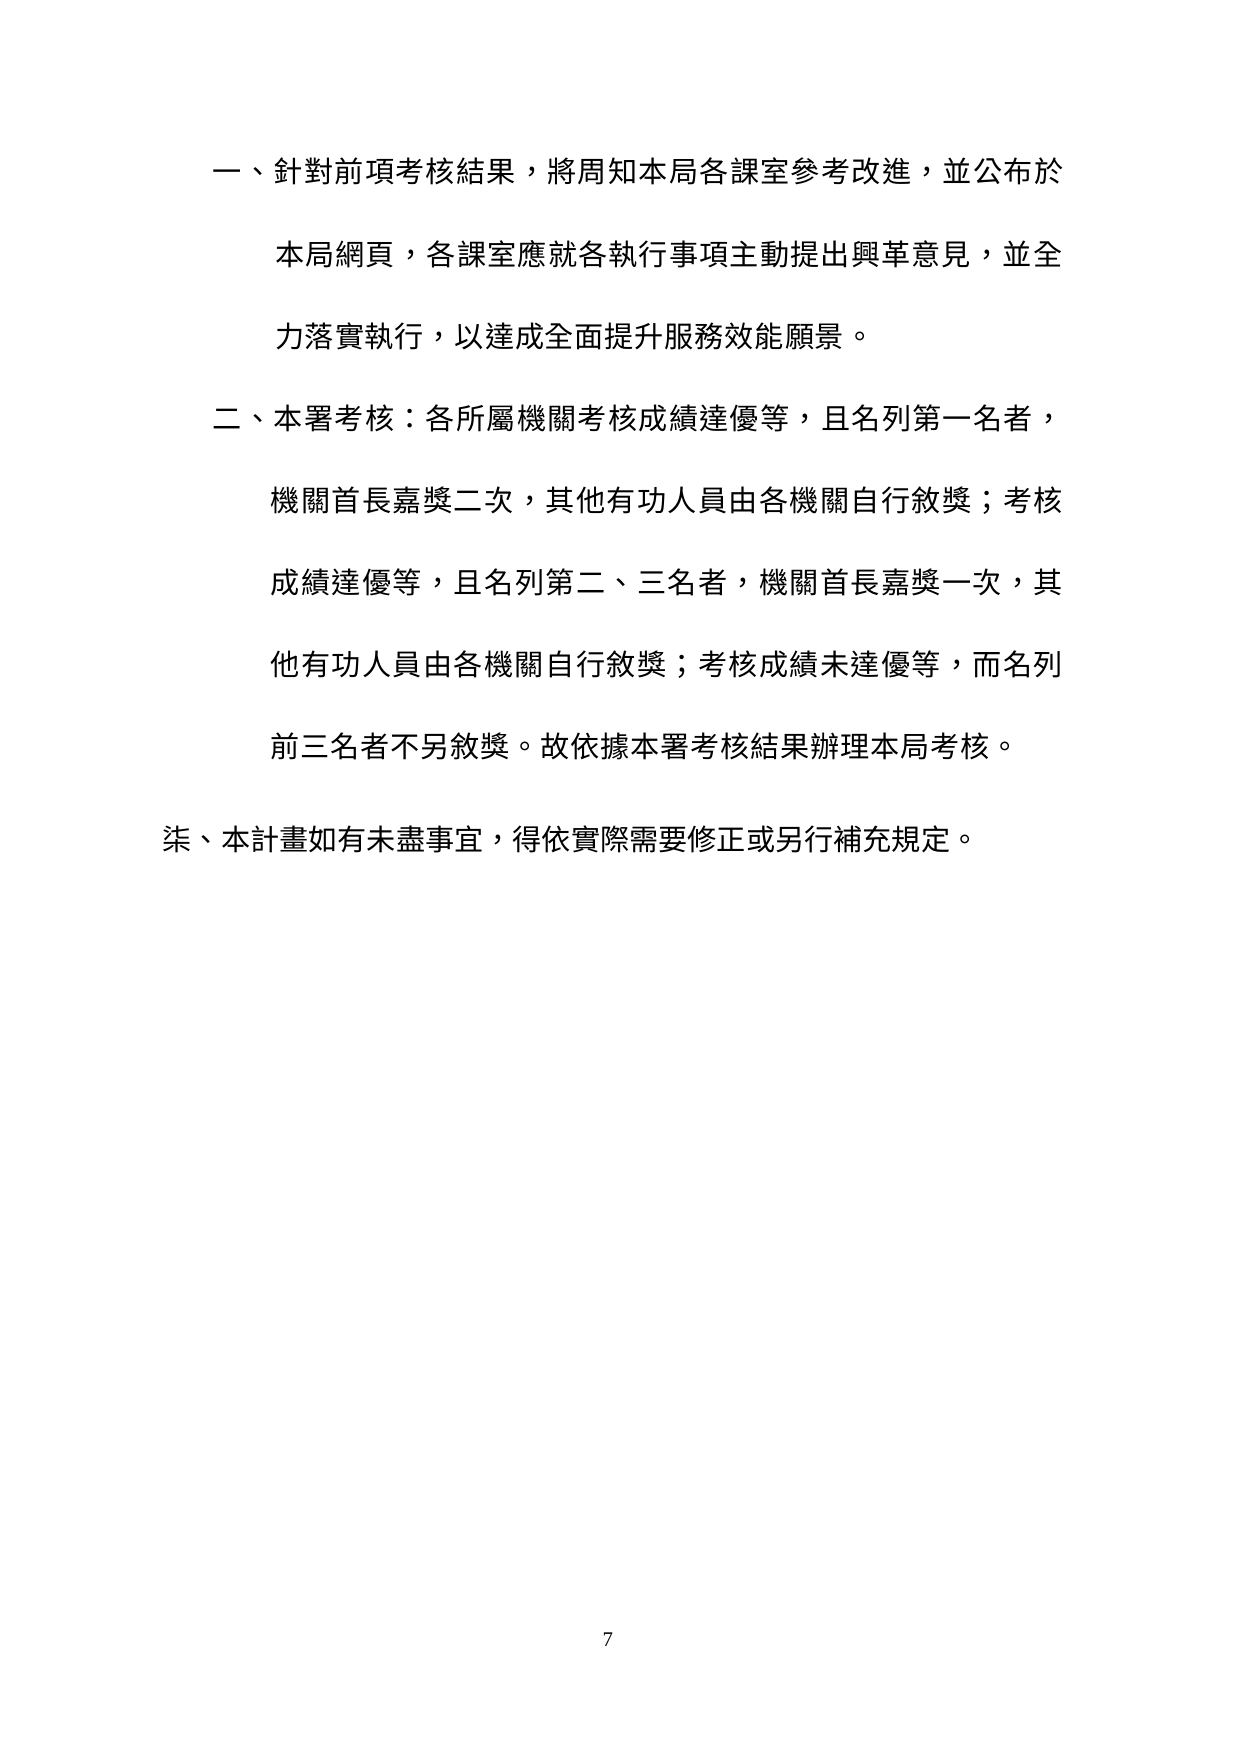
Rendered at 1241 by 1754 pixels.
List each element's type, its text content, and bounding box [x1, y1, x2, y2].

text 一、針對前項考核結果，將周知本局各課室參考改進，並公布於本局網頁，各課室應就各執行事項主動提出興革意見，並全力落實執行，以達成全面提升服務效能願景。 [213, 129, 1063, 375]
text 柒、本計畫如有未盡事宜，得依實際需要修正或另行補充規定。 [162, 796, 1063, 878]
text 二、本署考核：各所屬機關考核成績達優等，且名列第一名者，機關首長嘉獎二次，其他有功人員由各機關自行敘獎；考核成績達優等，且名列第二、三名者，機關首長嘉獎一次，其他有功人員由各機關自行敘獎；考核成績未達優等，而名列前三名者不另敘獎。故依據本署考核結果辦理本局考核。 [213, 375, 1063, 786]
